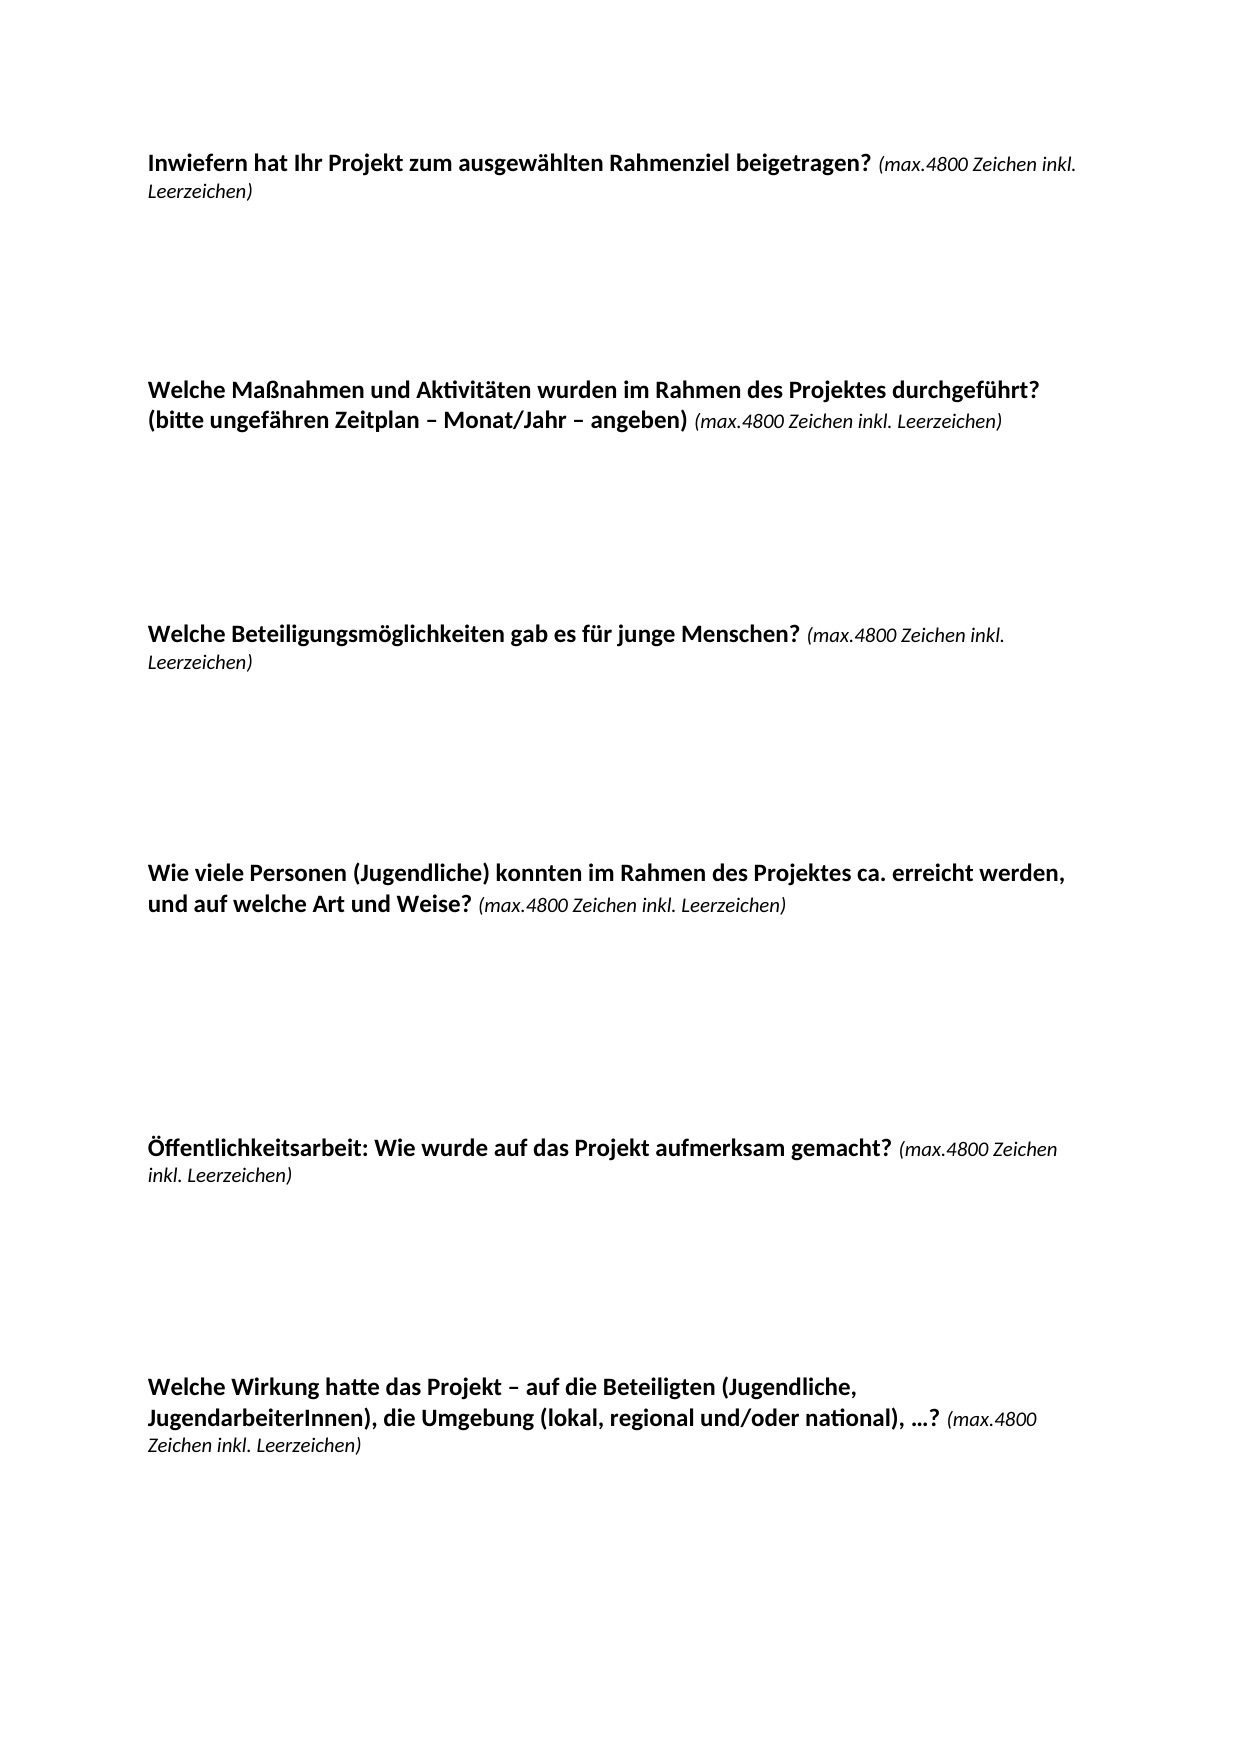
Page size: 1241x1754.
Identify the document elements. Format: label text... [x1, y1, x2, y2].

text Welche Wirkung hatte das Projekt – auf die Beteiligten (Jugendliche, JugendarbeiterInnen), die Umgebung (lokal, regional und/oder national), …? (max.4800 Zeichen inkl. Leerzeichen) [148, 1371, 1093, 1458]
text Inwiefern hat Ihr Projekt zum ausgewählten Rahmenziel beigetragen? (max.4800 Zeichen inkl. Leerzeichen) [148, 148, 1093, 203]
text Welche Beteiligungsmöglichkeiten gab es für junge Menschen? (max.4800 Zeichen inkl. Leerzeichen) [148, 618, 1093, 674]
text Wie viele Personen (Jugendliche) konnten im Rahmen des Projektes ca. erreicht werden, und auf welche Art und Weise? (max.4800 Zeichen inkl. Leerzeichen) [148, 857, 1093, 918]
text Welche Maßnahmen und Aktivitäten wurden im Rahmen des Projektes durchgeführt? (bitte ungefähren Zeitplan – Monat/Jahr – angeben) (max.4800 Zeichen inkl. Leerzeichen) [148, 374, 1093, 435]
text Öffentlichkeitsarbeit: Wie wurde auf das Projekt aufmerksam gemacht? (max.4800 Zeichen inkl. Leerzeichen) [148, 1132, 1093, 1188]
